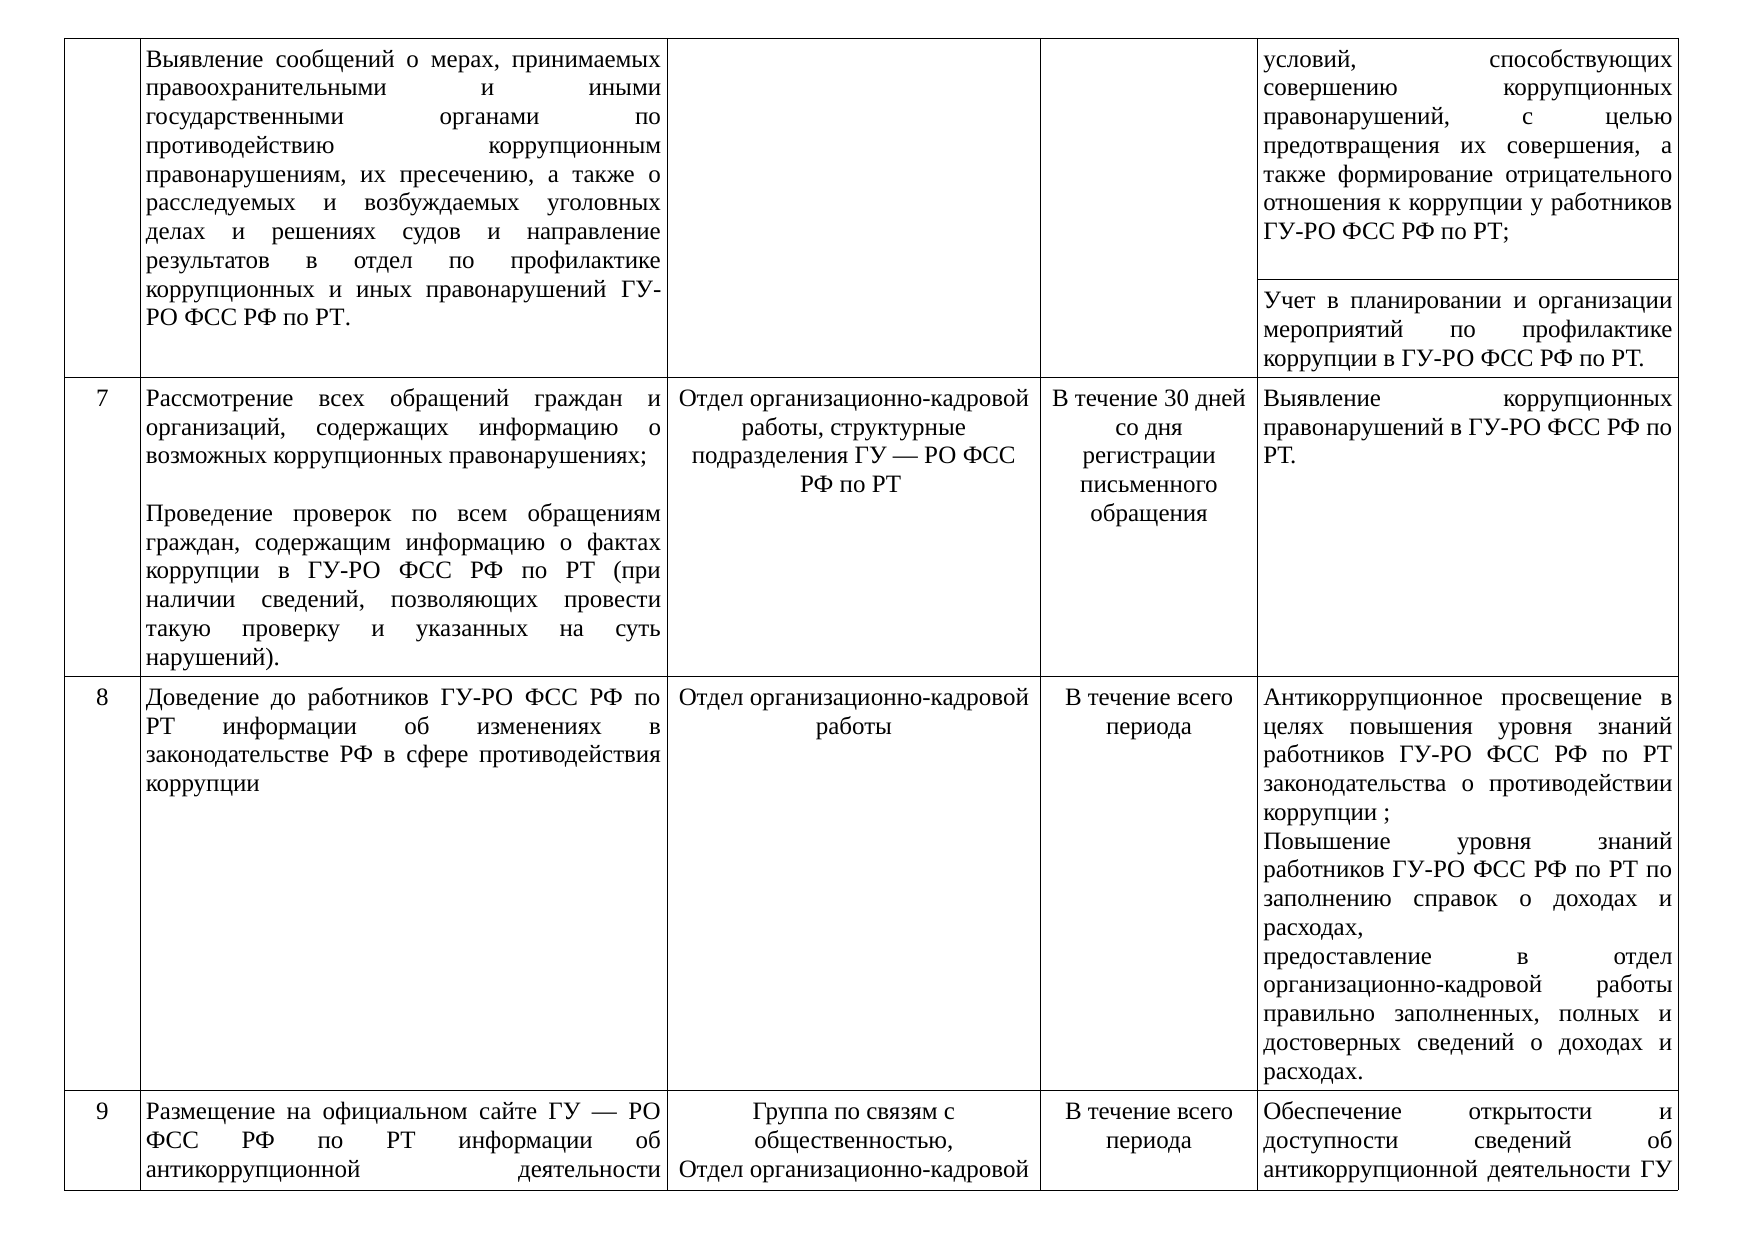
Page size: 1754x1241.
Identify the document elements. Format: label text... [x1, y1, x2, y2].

table_cell Отдел организационно-кадровой работы [668, 677, 1040, 1090]
table_cell Рассмотрение всех обращений граждан и организаций, содержащих информацию о возможных коррупционных правонарушениях; Проведение проверок по всем обращениям граждан, содержащим информацию о фактах коррупции в ГУ-РО ФСС РФ по РТ (при наличии сведений, позволяющих провести такую проверку и указанных на суть нарушений). [141, 378, 667, 676]
table_cell [65, 39, 140, 377]
table_cell 7 [65, 378, 140, 676]
table_cell 9 [65, 1091, 140, 1190]
table_cell Обеспечение открытости и доступности сведений об антикоррупционной деятельности ГУ [1258, 1091, 1678, 1190]
table_cell Выявление коррупционных правонарушений в ГУ-РО ФСС РФ по РТ. [1258, 378, 1678, 676]
table_cell Антикоррупционное просвещение в целях повышения уровня знаний работников ГУ-РО ФСС РФ по РТ законодательства о противодействии коррупции ; Повышение уровня знаний работников ГУ-РО ФСС РФ по РТ по заполнению справок о доходах и расходах, предоставление в отдел организационно-кадровой работы правильно заполненных, полных и достоверных сведений о доходах и расходах. [1258, 677, 1678, 1090]
table_cell Учет в планировании и организации мероприятий по профилактике коррупции в ГУ-РО ФСС РФ по РТ. [1258, 280, 1678, 377]
table_cell Доведение до работников ГУ-РО ФСС РФ по РТ информации об изменениях в законодательстве РФ в сфере противодействия коррупции [141, 677, 667, 1090]
table_cell В течение всего периода [1041, 1091, 1257, 1190]
table_cell Группа по связям с общественностью, Отдел организационно-кадровой [668, 1091, 1040, 1190]
table_cell [668, 39, 1040, 377]
table_cell условий, способствующих совершению коррупционных правонарушений, с целью предотвращения их совершения, а также формирование отрицательного отношения к коррупции у работников ГУ-РО ФСС РФ по РТ; [1258, 39, 1678, 279]
table_cell Выявление сообщений о мерах, принимаемых правоохранительными и иными государственными органами по противодействию коррупционным правонарушениям, их пресечению, а также о расследуемых и возбуждаемых уголовных делах и решениях судов и направление результатов в отдел по профилактике коррупционных и иных правонарушений ГУ-РО ФСС РФ по РТ. [141, 39, 667, 377]
table_cell Размещение на официальном сайте ГУ — РО ФСС РФ по РТ информации об антикоррупционной деятельности [141, 1091, 667, 1190]
table_cell [1041, 39, 1257, 377]
table_cell В течение 30 дней со дня регистрации письменного обращения [1041, 378, 1257, 676]
table_cell В течение всего периода [1041, 677, 1257, 1090]
table_cell Отдел организационно-кадровой работы, структурные подразделения ГУ — РО ФСС РФ по РТ [668, 378, 1040, 676]
table_cell 8 [65, 677, 140, 1090]
